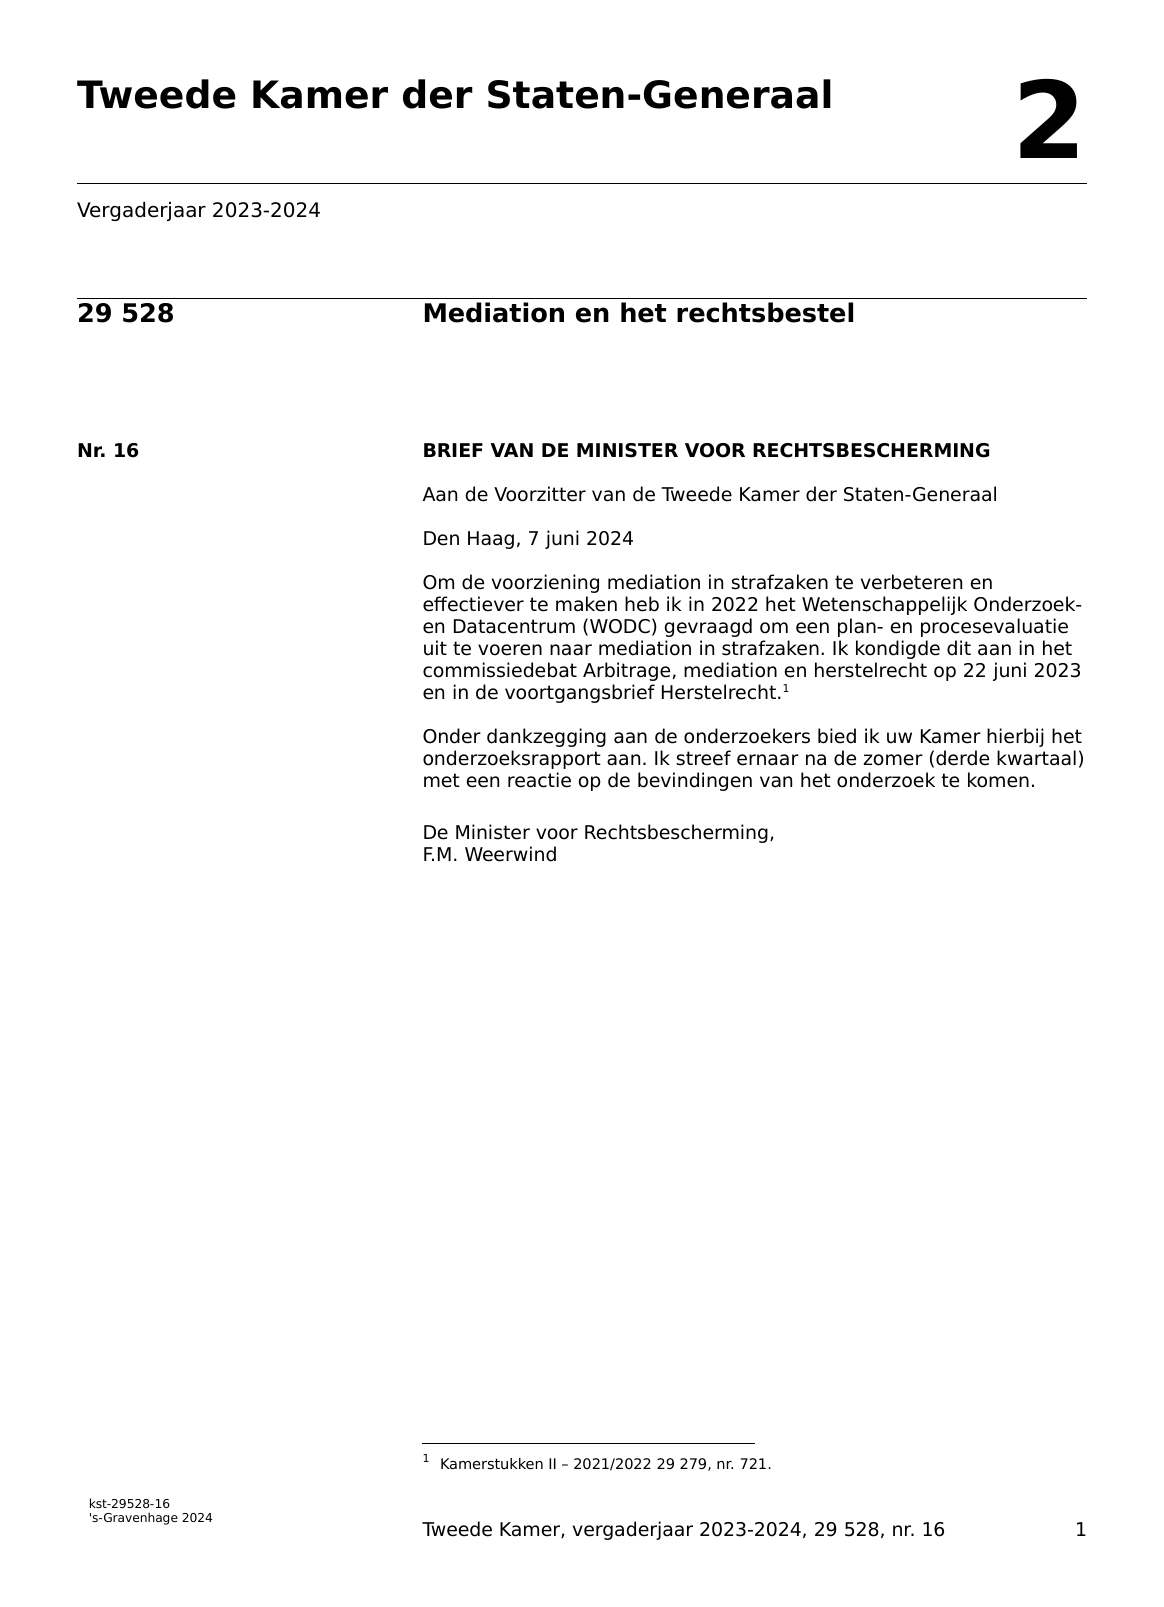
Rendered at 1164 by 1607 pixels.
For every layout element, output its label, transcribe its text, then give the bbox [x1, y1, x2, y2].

text Aan de Voorzitter van de Tweede Kamer der Staten-Generaal [422, 484, 1087, 506]
table_cell Vergaderjaar 2023-2024 [77, 184, 1087, 298]
text Den Haag, 7 juni 2024 [422, 528, 1087, 550]
subtitle Nr. 16 BRIEF VAN DE MINISTER VOOR RECHTSBESCHERMING [77, 440, 1087, 462]
table_header 2 [886, 59, 1087, 183]
text Kamerstukken II – 2021/2022 29 279, nr. 721. [422, 1452, 1087, 1474]
text De Minister voor Rechtsbescherming, F.M. Weerwind [422, 822, 1087, 866]
text Om de voorziening mediation in strafzaken te verbeteren en effectiever te maken heb ik in 2022 het Wetenschappelijk Onderzoek- en Datacentrum (WODC) gevraagd om een plan- en procesevaluatie uit te voeren naar mediation in strafzaken. Ik kondigde dit aan in het commissiedebat Arbitrage, mediation en herstelrecht op 22 juni 2023 en in de voortgangsbrief Herstelrecht. [422, 572, 1087, 704]
text kst-29528-16 [88, 1497, 323, 1511]
text Onder dankzegging aan de onderzoekers bied ik uw Kamer hierbij het onderzoeksrapport aan. Ik streef ernaar na de zomer (derde kwartaal) met een reactie op de bevindingen van het onderzoek te komen. [422, 726, 1087, 792]
subtitle 29 528 Mediation en het rechtsbestel [77, 299, 1087, 329]
text 's-Gravenhage 2024 [88, 1511, 323, 1525]
table_header Tweede Kamer der Staten-Generaal [77, 59, 886, 183]
